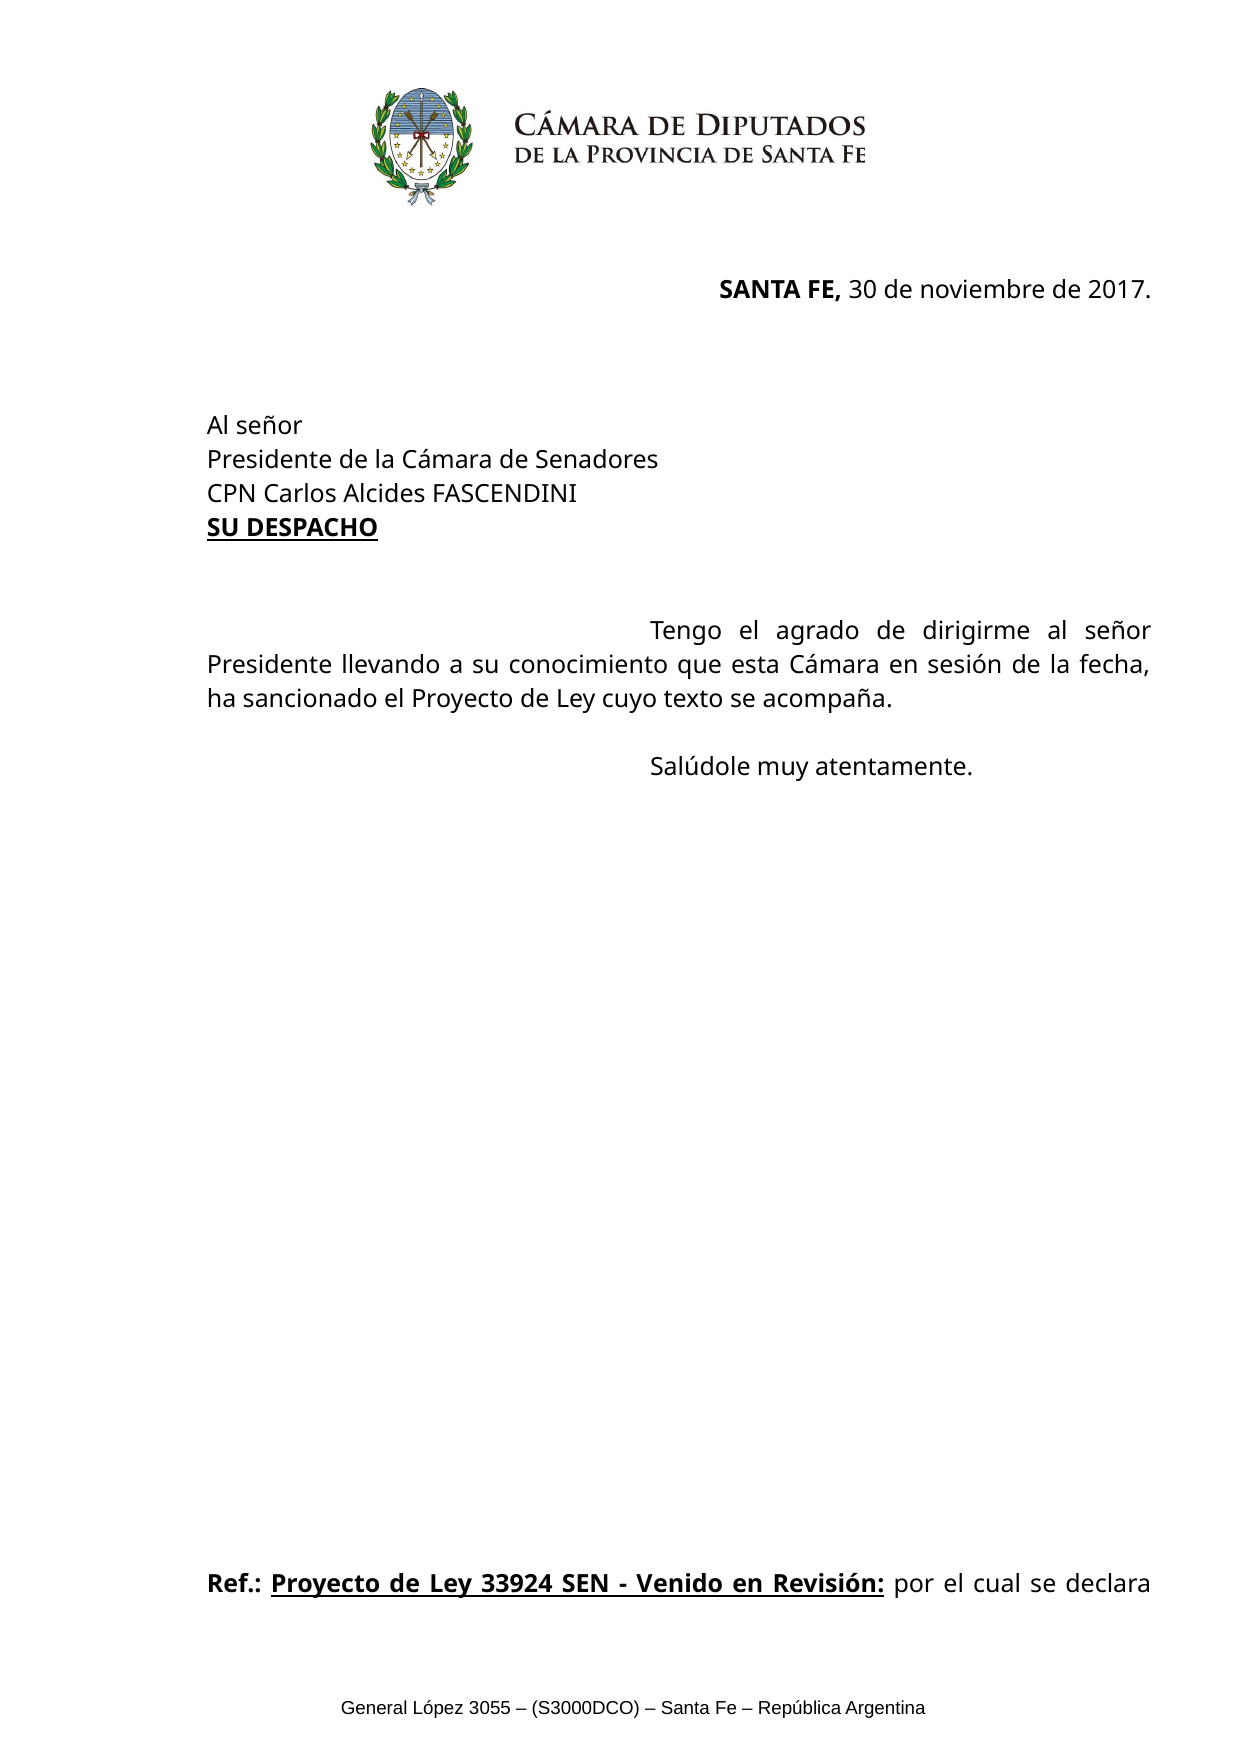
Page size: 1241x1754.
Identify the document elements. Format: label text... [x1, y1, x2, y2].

text Presidente de la Cámara de Senadores [207, 442, 1152, 476]
text SU DESPACHO [207, 510, 1152, 544]
text Al señor [207, 408, 1152, 442]
text Tengo el agrado de dirigirme al señor Presidente llevando a su conocimiento que esta Cámara en sesión de la fecha, ha sancionado el Proyecto de Ley cuyo texto se acompaña. [207, 612, 1152, 714]
text SANTA FE, 30 de noviembre de 2017. [207, 272, 1152, 306]
text Ref.: Proyecto de Ley 33924 SEN - Venido en Revisión: por el cual se declara [207, 1566, 1152, 1600]
picture [370, 88, 866, 210]
text Salúdole muy atentamente. [207, 748, 1152, 783]
text CPN Carlos Alcides FASCENDINI [207, 476, 1152, 510]
